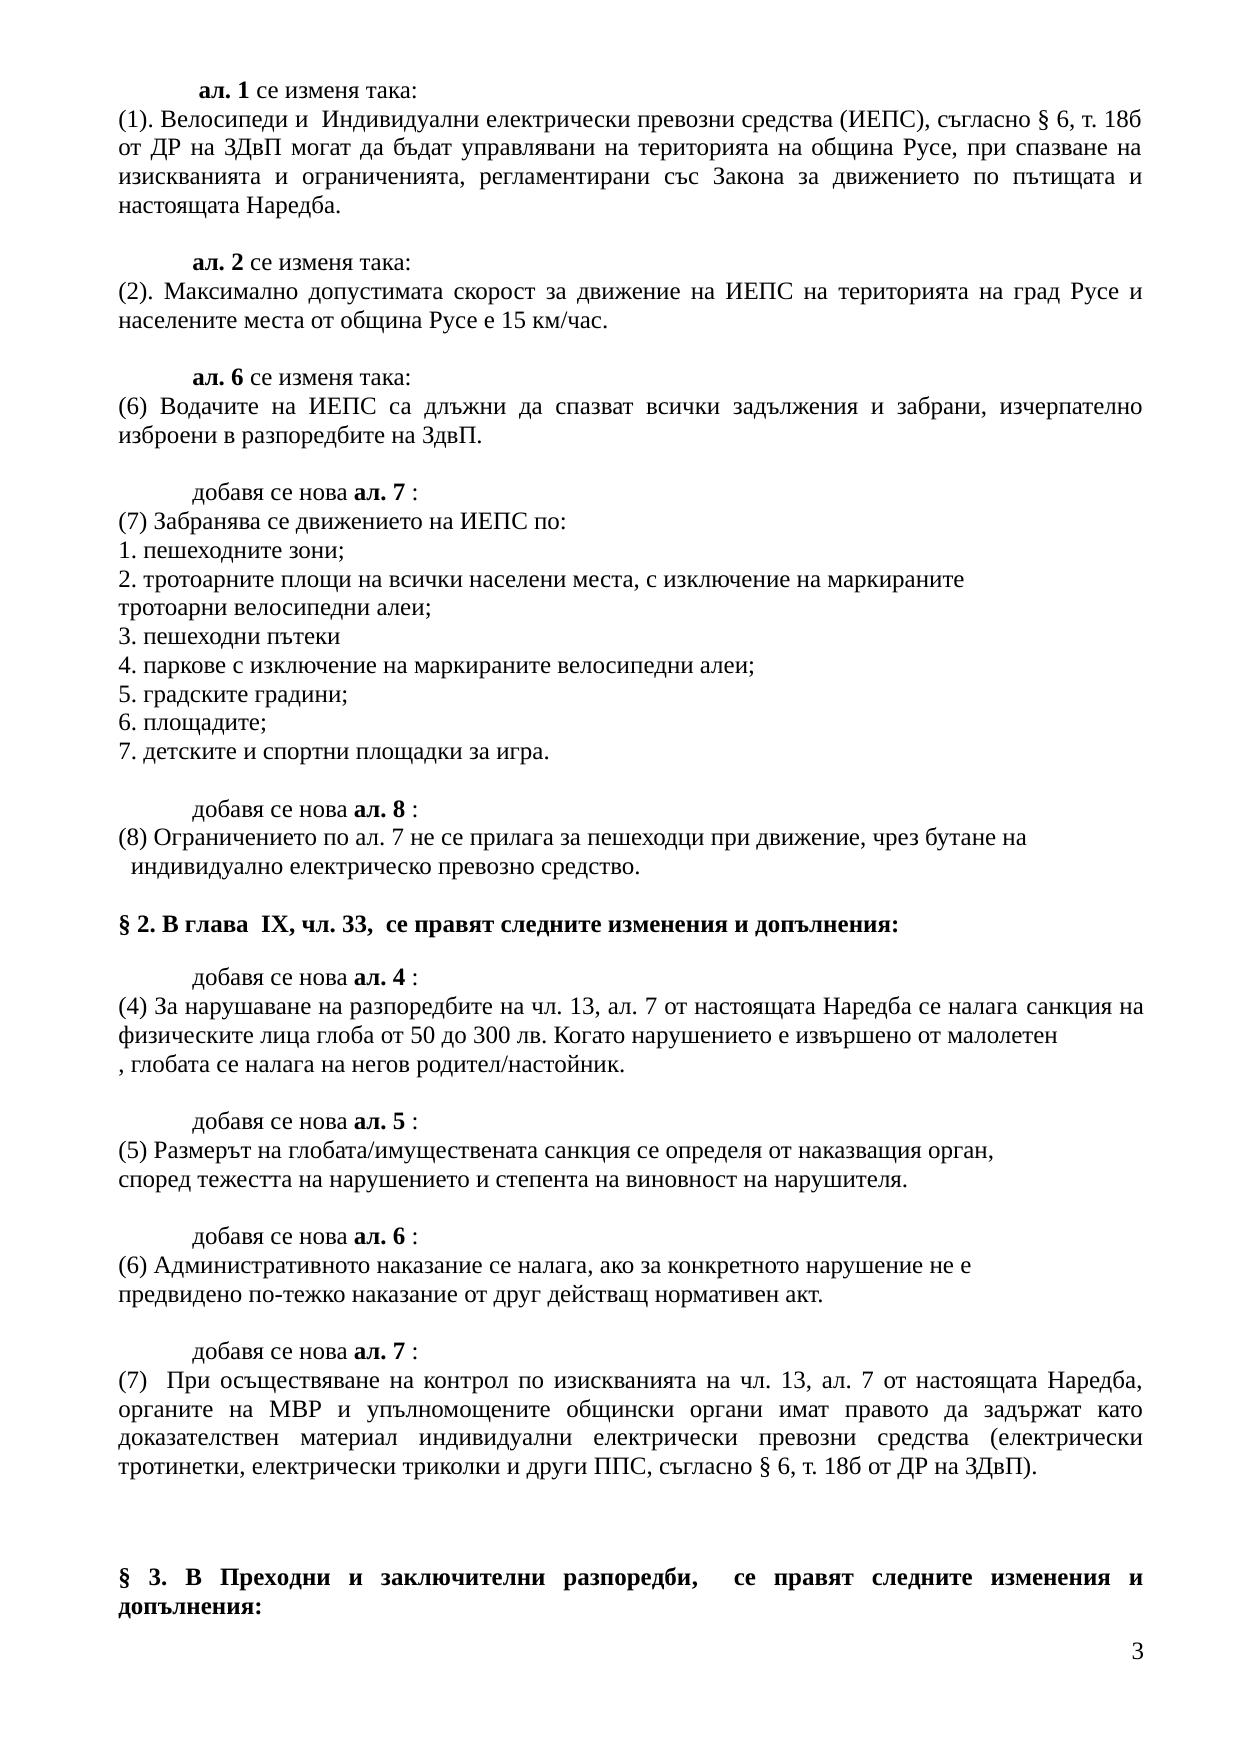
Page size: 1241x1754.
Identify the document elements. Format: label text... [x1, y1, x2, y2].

text § 3. В Преходни и заключителни разпоредби, се правят следните изменения и допълнения: [118, 1562, 1144, 1620]
text 1. пешеходните зони; [118, 535, 1144, 564]
text (6) Административното наказание се налага, ако за конкретното нарушение не е [118, 1250, 1144, 1279]
text 5. градските градини; [118, 679, 1144, 707]
text ал. 1 се изменя така: [118, 75, 1144, 104]
text (1). Велосипеди и Индивидуални електрически превозни средства (ИЕПС), съгласно § 6, т. 18б от ДР на ЗДвП могат да бъдат управлявани на територията на община Русе, при спазване на изискванията и ограниченията, регламентирани със Закона за движението по пътищата и настоящата Наредба. [118, 104, 1144, 219]
text предвидено по-тежко наказание от друг действащ нормативен акт. [118, 1279, 1144, 1307]
text 4. паркове с изключение на маркираните велосипедни алеи; [118, 650, 1144, 679]
text добавя се нова ал. 8 : [118, 794, 1144, 822]
text (8) Ограничението по ал. 7 не се прилага за пешеходци при движение, чрез бутане на [118, 822, 1144, 851]
text 7. детските и спортни площадки за игра. [118, 736, 1144, 765]
text (4) За нарушаване на разпоредбите на чл. 13, ал. 7 от настоящата Наредба се налага санкция на физическите лица глоба от 50 до 300 лв. Когато нарушението е извършено от малолетен [118, 991, 1144, 1049]
text добавя се нова ал. 4 : [118, 962, 1144, 991]
text индивидуално електрическо превозно средство. [118, 851, 1144, 880]
text 6. площадите; [118, 707, 1144, 736]
text добавя се нова ал. 5 : [118, 1106, 1144, 1135]
text 3. пешеходни пътеки [118, 621, 1144, 650]
text (7) При осъществяване на контрол по изискванията на чл. 13, ал. 7 от настоящата Наредба, органите на МВР и упълномощените общински органи имат правото да задържат като доказателствен материал индивидуални електрически превозни средства (електрически тротинетки, електрически триколки и други ППС, съгласно § 6, т. 18б от ДР на ЗДвП). [118, 1365, 1144, 1480]
text според тежестта на нарушението и степента на виновност на нарушителя. [118, 1164, 1144, 1192]
text (5) Размерът на глобата/имуществената санкция се определя от наказващия орган, [118, 1135, 1144, 1164]
text ал. 2 се изменя така: [118, 247, 1144, 276]
text добавя се нова ал. 7 : [118, 1336, 1144, 1365]
text , глобата се налага на негов родител/настойник. [118, 1049, 1144, 1077]
text добавя се нова ал. 6 : [118, 1221, 1144, 1250]
text (6) Водачите на ИЕПС са длъжни да спазват всички задължения и забрани, изчерпателно изброени в разпоредбите на ЗдвП. [118, 391, 1144, 449]
text добавя се нова ал. 7 : [118, 477, 1144, 506]
text (7) Забранява се движението на ИЕПС по: [118, 506, 1144, 535]
text 2. тротоарните площи на всички населени места, с изключение на маркираните [118, 564, 1144, 592]
text ал. 6 се изменя така: [118, 362, 1144, 391]
text § 2. В глава IX, чл. 33, се правят следните изменения и допълнения: [118, 909, 1144, 937]
text (2). Максимално допустимата скорост за движение на ИЕПС на територията на град Русе и населените места от община Русе е 15 км/час. [118, 276, 1144, 334]
text тротоарни велосипедни алеи; [118, 592, 1144, 621]
